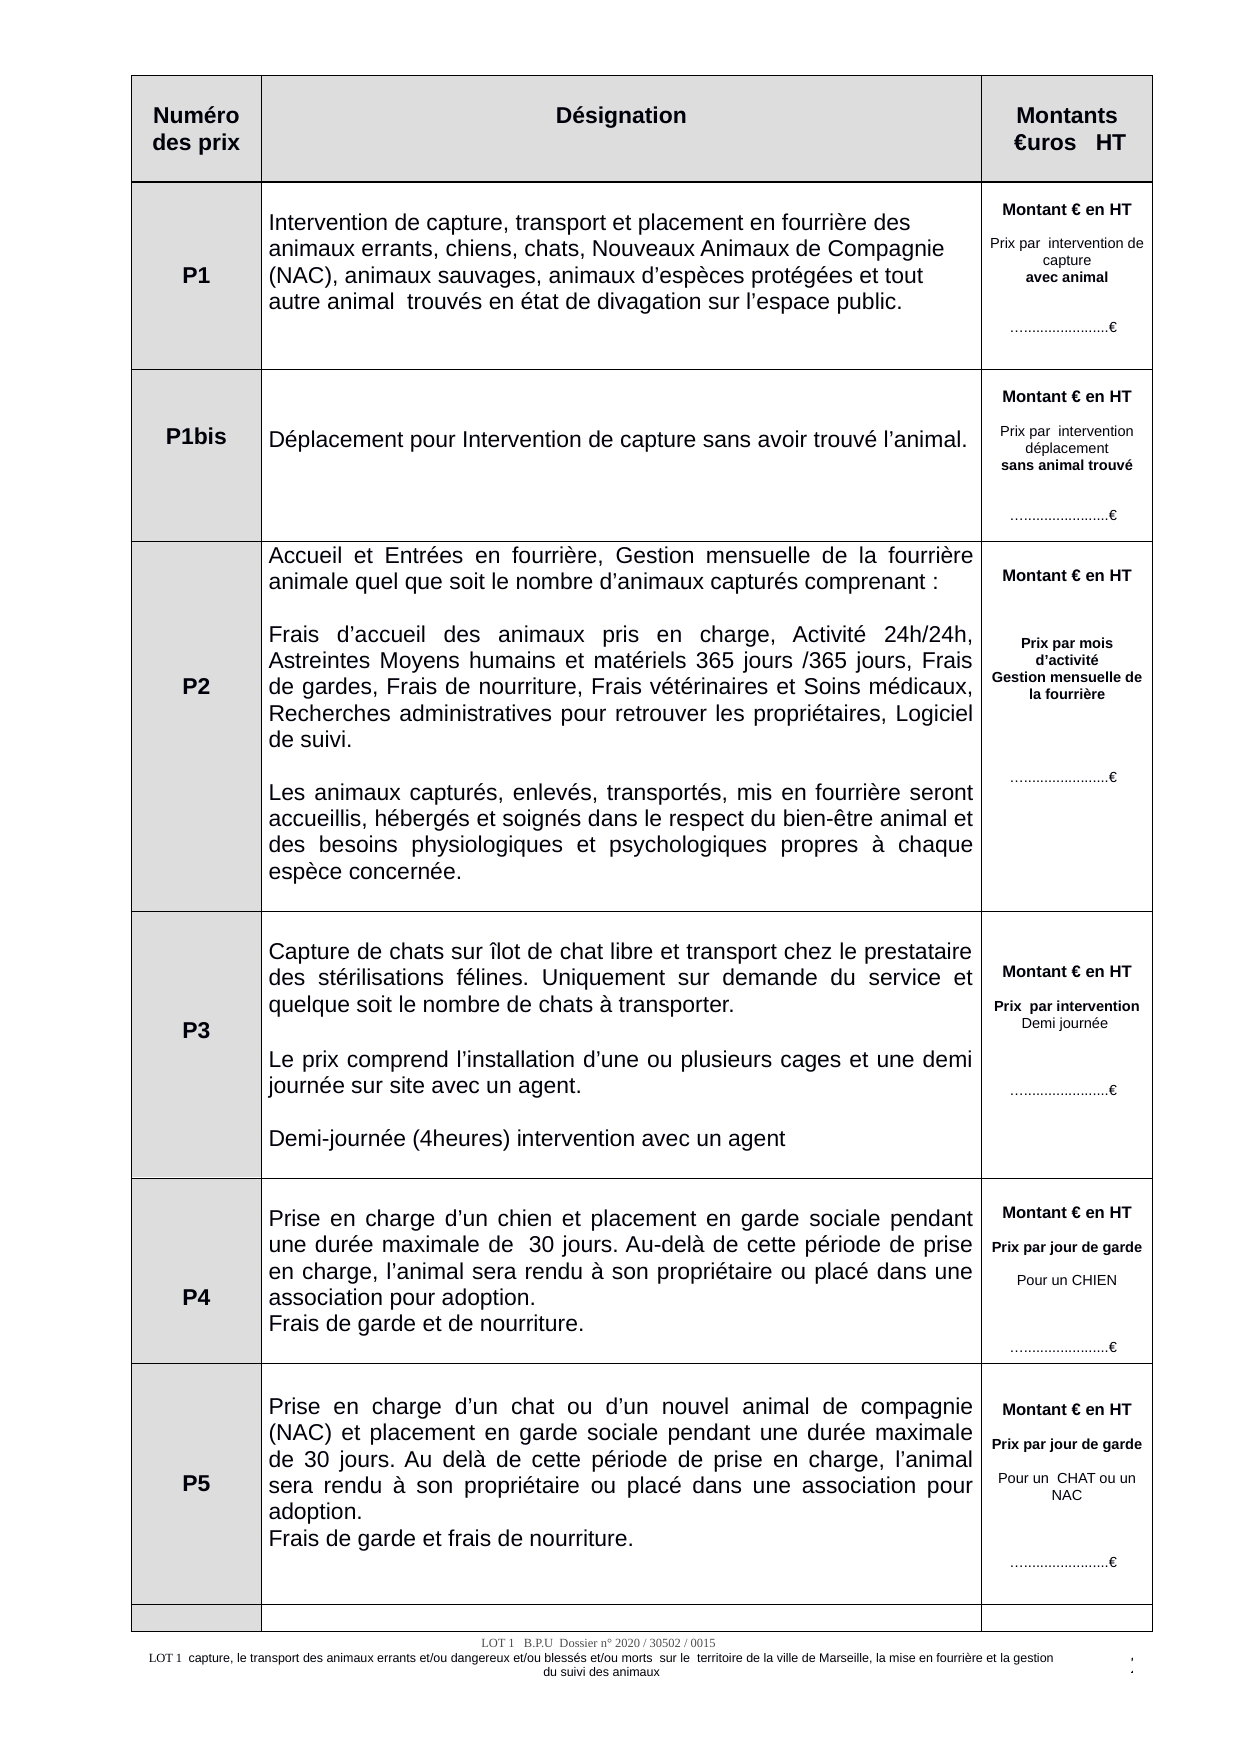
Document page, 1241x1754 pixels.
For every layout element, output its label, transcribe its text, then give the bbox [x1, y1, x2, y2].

table_header Numéro des prix [132, 76, 261, 181]
table_cell P5 [132, 1364, 261, 1604]
table_cell [262, 1605, 981, 1631]
table_header Montants €uros HT [982, 76, 1152, 181]
table_cell P3 [132, 912, 261, 1177]
table_cell Montant € en HT Prix par mois d’activité Gestion mensuelle de la fourrière ….....................€ [982, 542, 1152, 911]
table_cell Montant € en HT Prix par jour de garde Pour un CHIEN ….....................€ [982, 1179, 1152, 1363]
table_cell Accueil et Entrées en fourrière, Gestion mensuelle de la fourrière animale quel que soit le nombre d’animaux capturés comprenant : Frais d’accueil des animaux pris en charge, Activité 24h/24h, Astreintes Moyens humains et matériels 365 jours /365 jours, Frais de gardes, Frais de nourriture, Frais vétérinaires et Soins médicaux, Recherches administratives pour retrouver les propriétaires, Logiciel de suivi. Les animaux capturés, enlevés, transportés, mis en fourrière seront accueillis, hébergés et soignés dans le respect du bien-être animal et des besoins physiologiques et psychologiques propres à chaque espèce concernée. [262, 542, 981, 911]
table_cell Montant € en HT Prix par intervention Demi journée ….....................€ [982, 912, 1152, 1177]
table_cell Montant € en HT Prix par intervention de capture avec animal ….....................€ [982, 183, 1152, 369]
table_cell Capture de chats sur îlot de chat libre et transport chez le prestataire des stérilisations félines. Uniquement sur demande du service et quelque soit le nombre de chats à transporter. Le prix comprend l’installation d’une ou plusieurs cages et une demi journée sur site avec un agent. Demi-journée (4heures) intervention avec un agent [262, 912, 981, 1177]
table_cell Intervention de capture, transport et placement en fourrière des animaux errants, chiens, chats, Nouveaux Animaux de Compagnie (NAC), animaux sauvages, animaux d’espèces protégées et tout autre animal trouvés en état de divagation sur l’espace public. [262, 183, 981, 369]
table_cell Prise en charge d’un chien et placement en garde sociale pendant une durée maximale de 30 jours. Au-delà de cette période de prise en charge, l’animal sera rendu à son propriétaire ou placé dans une association pour adoption. Frais de garde et de nourriture. [262, 1179, 981, 1363]
table_cell P4 [132, 1179, 261, 1363]
table_cell Déplacement pour Intervention de capture sans avoir trouvé l’animal. [262, 370, 981, 541]
table_cell P2 [132, 542, 261, 911]
table_header Désignation [262, 76, 981, 181]
table_cell Montant € en HT Prix par intervention déplacement sans animal trouvé ….....................€ [982, 370, 1152, 541]
table_cell Prise en charge d’un chat ou d’un nouvel animal de compagnie (NAC) et placement en garde sociale pendant une durée maximale de 30 jours. Au delà de cette période de prise en charge, l’animal sera rendu à son propriétaire ou placé dans une association pour adoption. Frais de garde et frais de nourriture. [262, 1364, 981, 1604]
table_cell Montant € en HT Prix par jour de garde Pour un CHAT ou un NAC ….....................€ [982, 1364, 1152, 1604]
table_cell P1 [132, 183, 261, 369]
table_cell [982, 1605, 1152, 1631]
table_cell P1bis [132, 370, 261, 541]
table_cell [132, 1605, 261, 1631]
